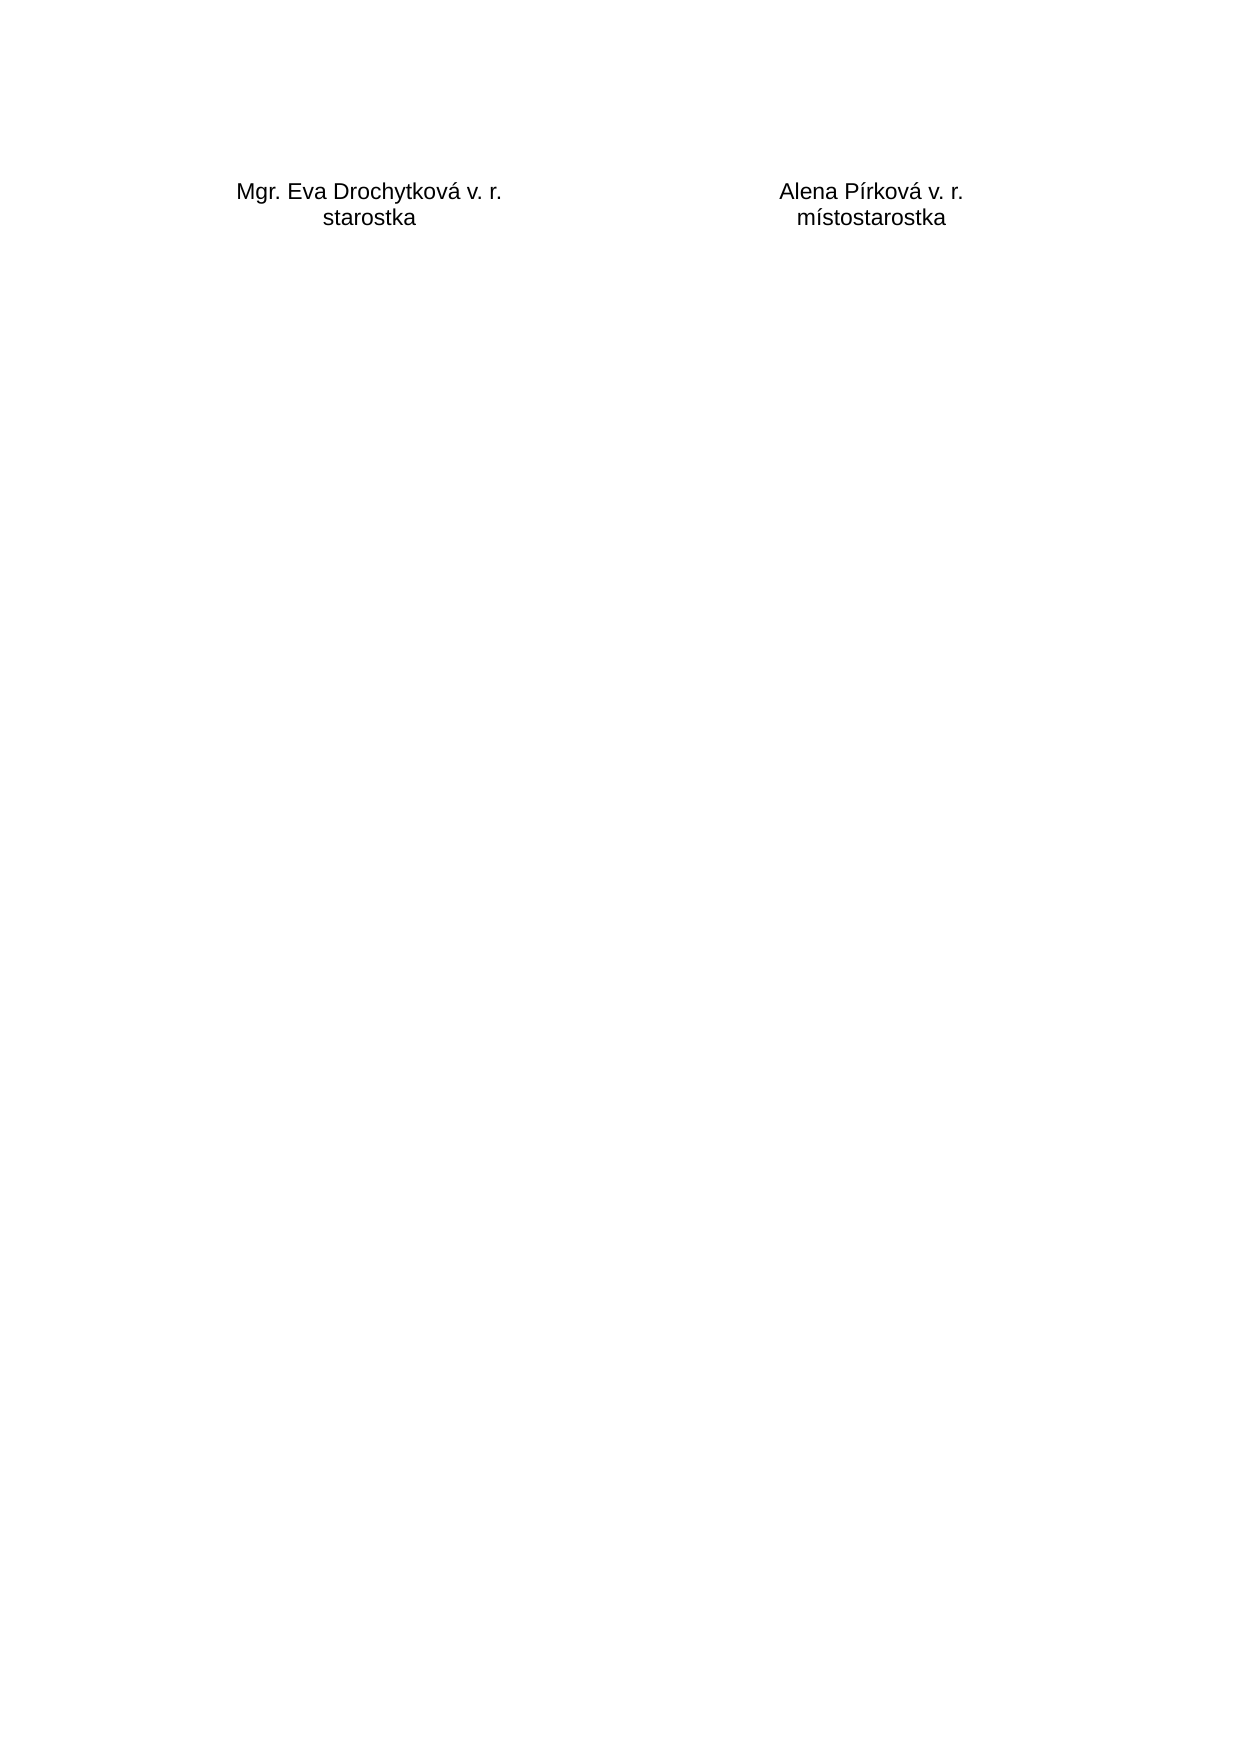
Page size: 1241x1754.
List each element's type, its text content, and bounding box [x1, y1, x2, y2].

table_header Mgr. Eva Drochytková v. r. starostka [118, 118, 620, 236]
table_header Alena Pírková v. r. místostarostka [620, 118, 1122, 236]
table_cell [118, 236, 620, 354]
table_cell [620, 236, 1122, 354]
